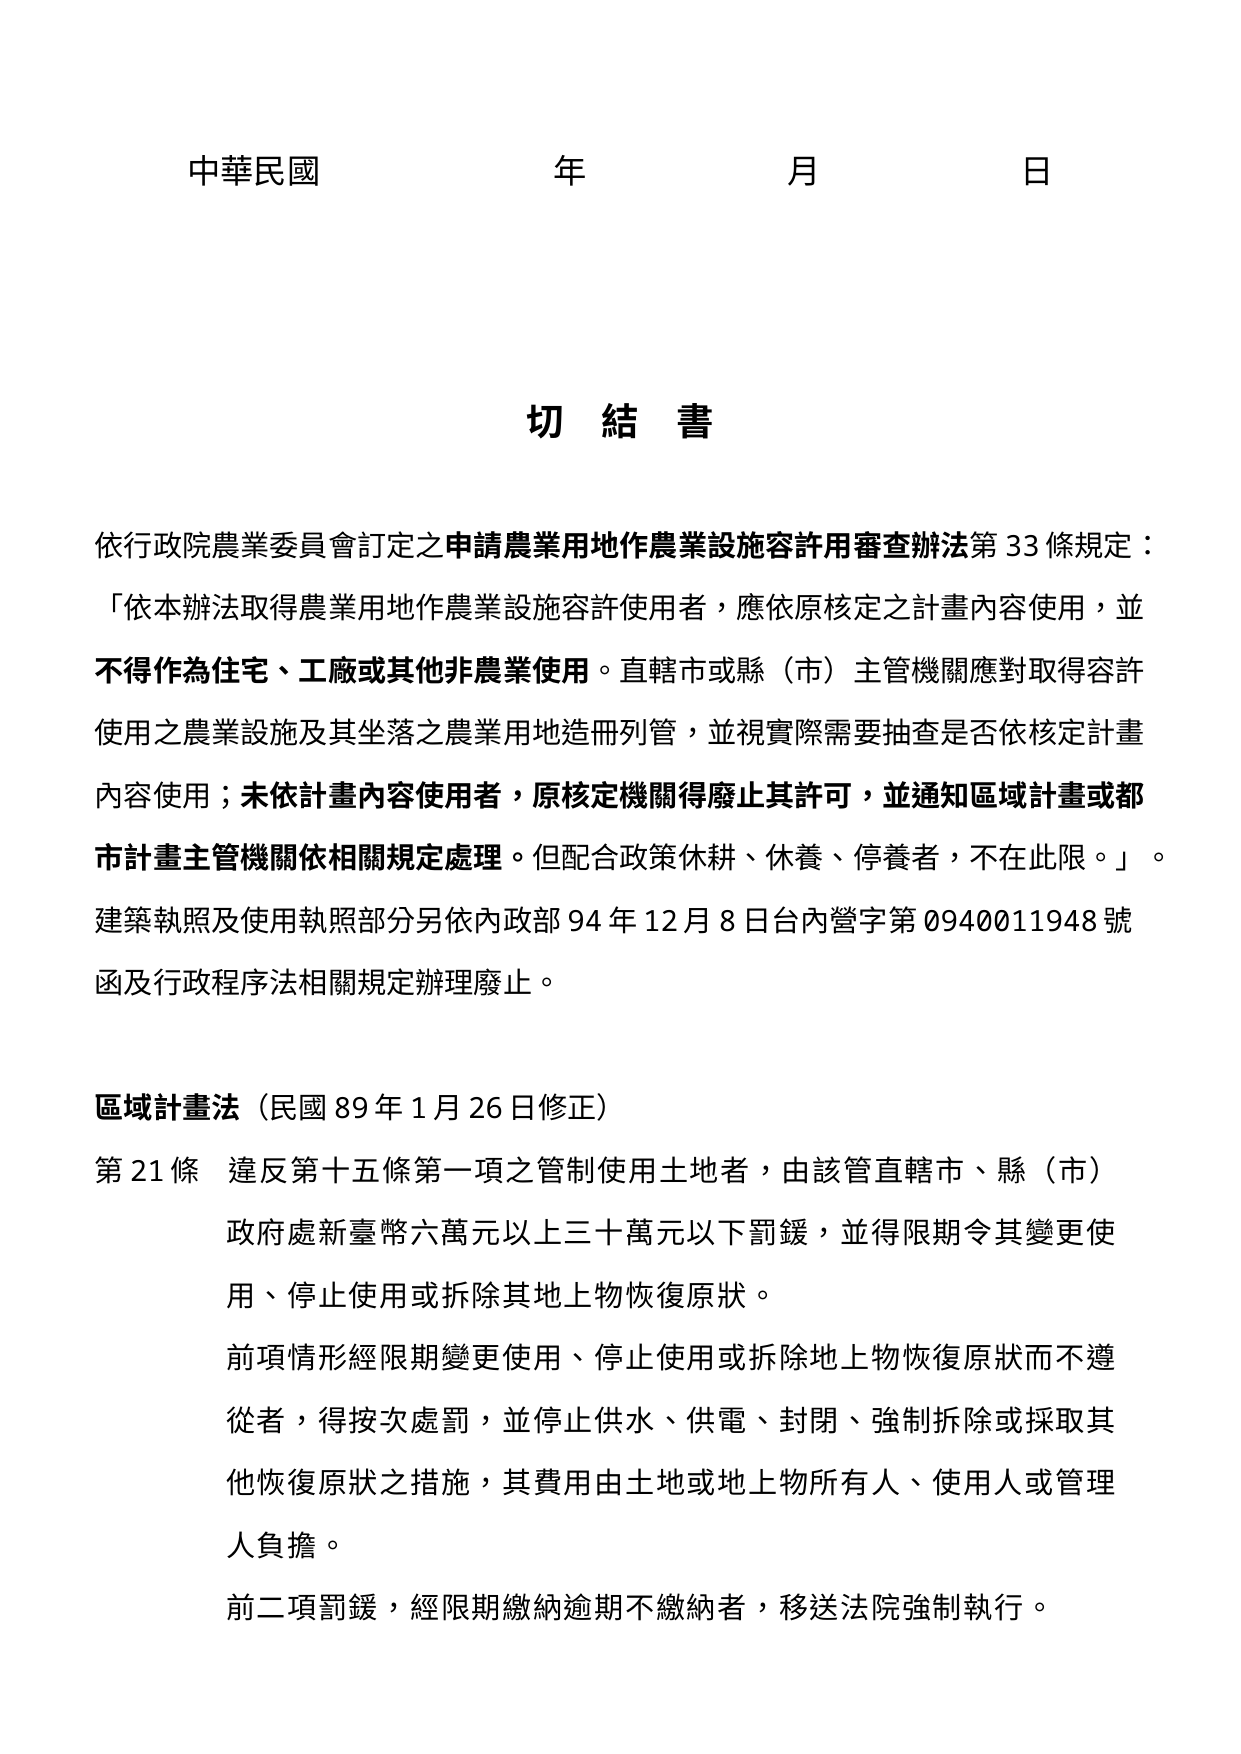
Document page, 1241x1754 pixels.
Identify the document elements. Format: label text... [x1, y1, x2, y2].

text 第21條 違反第十五條第一項之管制使用土地者，由該管直轄市、縣（市）政府處新臺幣六萬元以上三十萬元以下罰鍰，並得限期令其變更使用、停止使用或拆除其地上物恢復原狀。 [94, 1127, 1146, 1314]
text 前二項罰鍰，經限期繳納逾期不繳納者，移送法院強制執行。 [226, 1564, 1146, 1627]
text 中華民國 年 月 日 [94, 127, 1146, 189]
text 區域計畫法（民國89年1月26日修正） [94, 1064, 1146, 1127]
text 前項情形經限期變更使用、停止使用或拆除地上物恢復原狀而不遵從者，得按次處罰，並停止供水、供電、封閉、強制拆除或採取其他恢復原狀之措施，其費用由土地或地上物所有人、使用人或管理人負擔。 [226, 1314, 1146, 1564]
text 依行政院農業委員會訂定之申請農業用地作農業設施容許用審查辦法第33條規定：「依本辦法取得農業用地作農業設施容許使用者，應依原核定之計畫內容使用，並不得作為住宅、工廠或其他非農業使用。直轄市或縣（市）主管機關應對取得容許使用之農業設施及其坐落之農業用地造冊列管，並視實際需要抽查是否依核定計畫內容使用；未依計畫內容使用者，原核定機關得廢止其許可，並通知區域計畫或都市計畫主管機關依相關規定處理。但配合政策休耕、休養、停養者，不在此限。」。建築執照及使用執照部分另依內政部94年12月8日台內營字第0940011948號函及行政程序法相關規定辦理廢止。 [94, 502, 1146, 1002]
text 切 結 書 [94, 377, 1146, 439]
